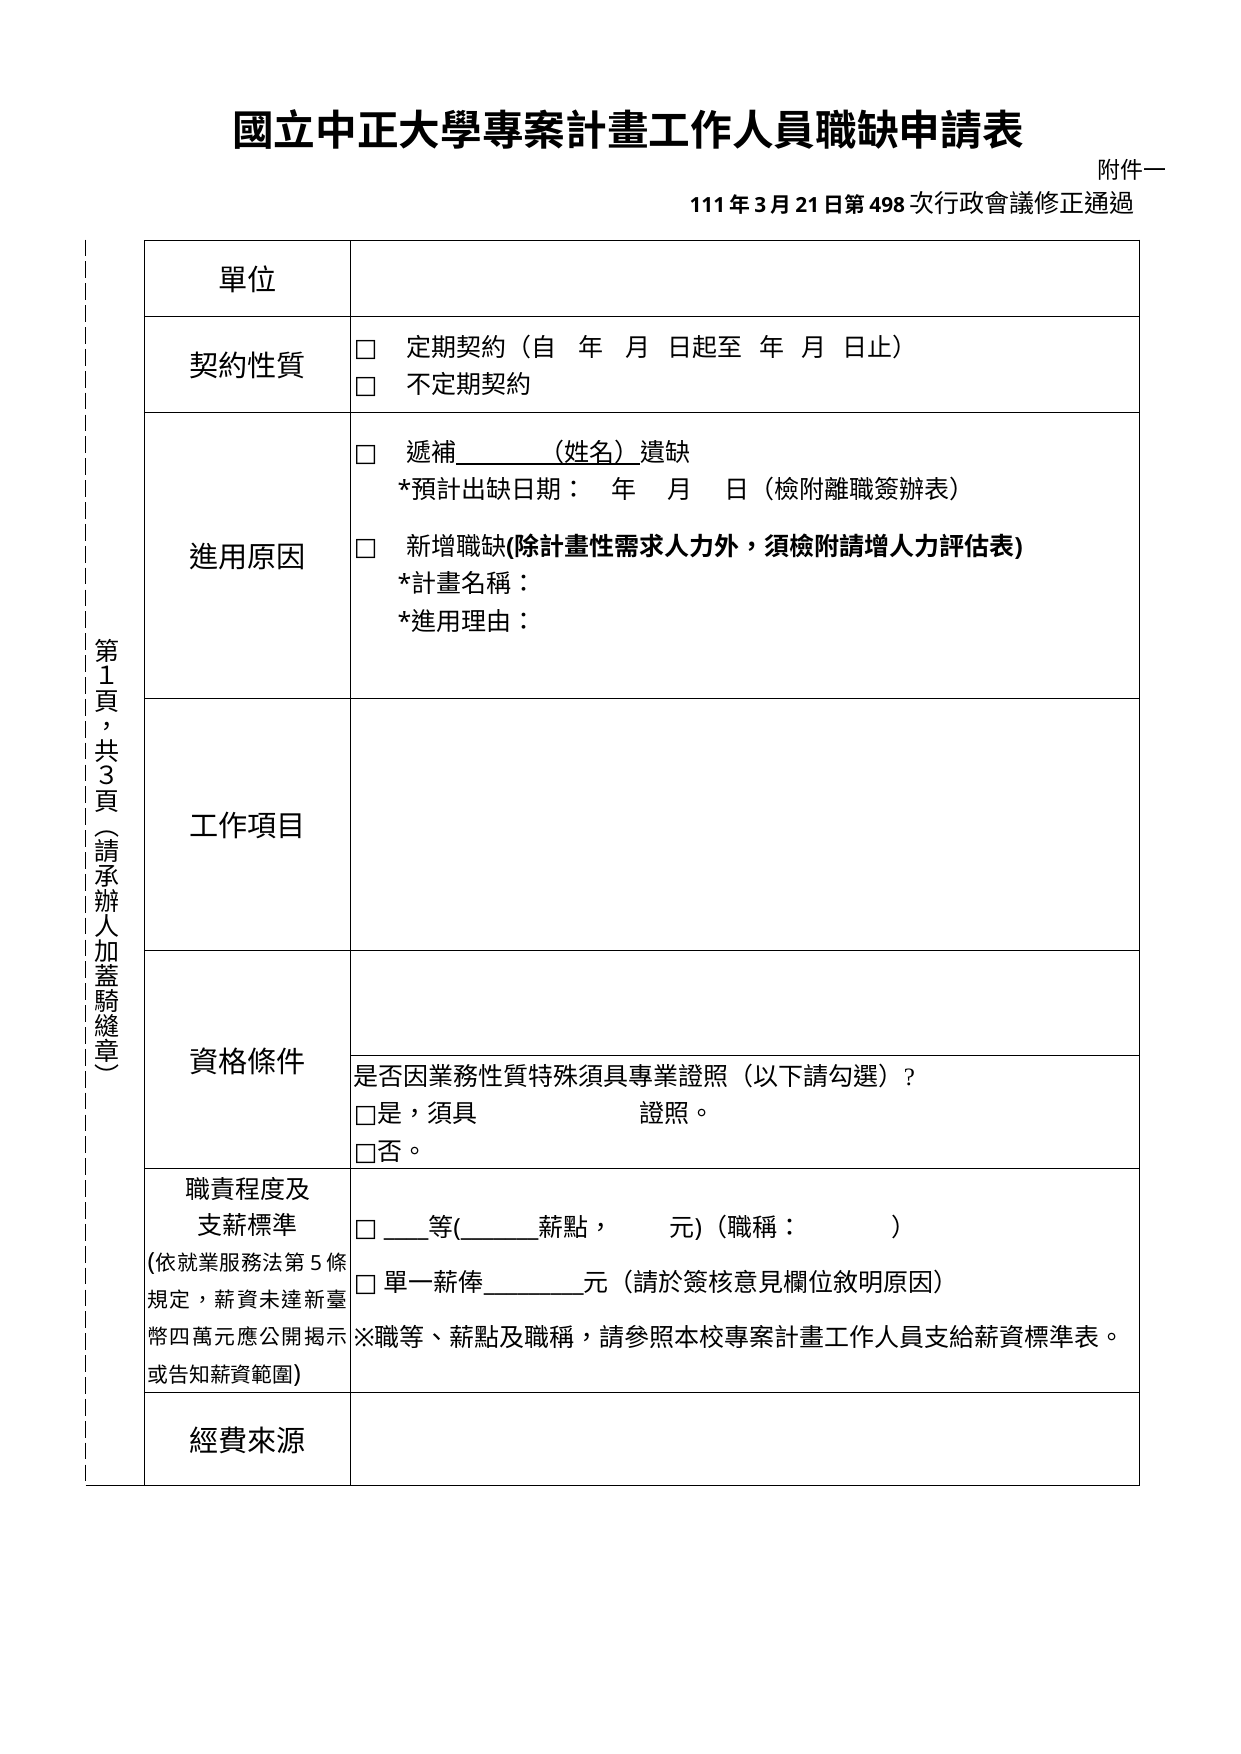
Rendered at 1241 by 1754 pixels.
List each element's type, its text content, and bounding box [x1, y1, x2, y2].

table_cell [351, 699, 1139, 950]
table_cell 遞補 （姓名）遺缺 *預計出缺日期： 年 月 日（檢附離職簽辦表） 新增職缺(除計畫性需求人力外，須檢附請增人力評估表) *計畫名稱： *進用理由： [351, 413, 1139, 698]
table_cell 是否因業務性質特殊須具專業證照（以下請勾選）? □是，須具 證照。 □否。 [351, 1056, 1139, 1168]
table_header 第１頁，共３頁（請承辦人加蓋騎縫章） [85, 240, 144, 1485]
table_cell [351, 951, 1139, 1055]
table_header [351, 241, 1139, 316]
table_cell 資格條件 [145, 951, 350, 1168]
table_cell □ ____等(_______薪點， 元)（職稱： ） □ 單一薪俸___­______元（請於簽核意見欄位敘明原因） ※職等、薪點及職稱，請參照本校專案計畫工作人員支給薪資標準表。 [351, 1169, 1139, 1392]
table_cell 契約性質 [145, 317, 350, 412]
text 國立中正大學專案計畫工作人員職缺申請表 [89, 89, 1192, 190]
table_header 單位 [145, 241, 350, 316]
text 111年3月21日第498次行政會議修正通過 [89, 183, 1134, 221]
table_cell 進用原因 [145, 413, 350, 698]
table_cell 職責程度及 支薪標準 (依就業服務法第5條規定，薪資未達新臺幣四萬元應公開揭示或告知薪資範圍) [145, 1169, 350, 1392]
table_cell 經費來源 [145, 1393, 350, 1485]
table_cell 工作項目 [145, 699, 350, 950]
table_cell [351, 1393, 1139, 1485]
text 附件一 [1098, 152, 1177, 182]
table_cell 定期契約（自 年 月 日起至 年 月 日止） 不定期契約 [351, 317, 1139, 412]
